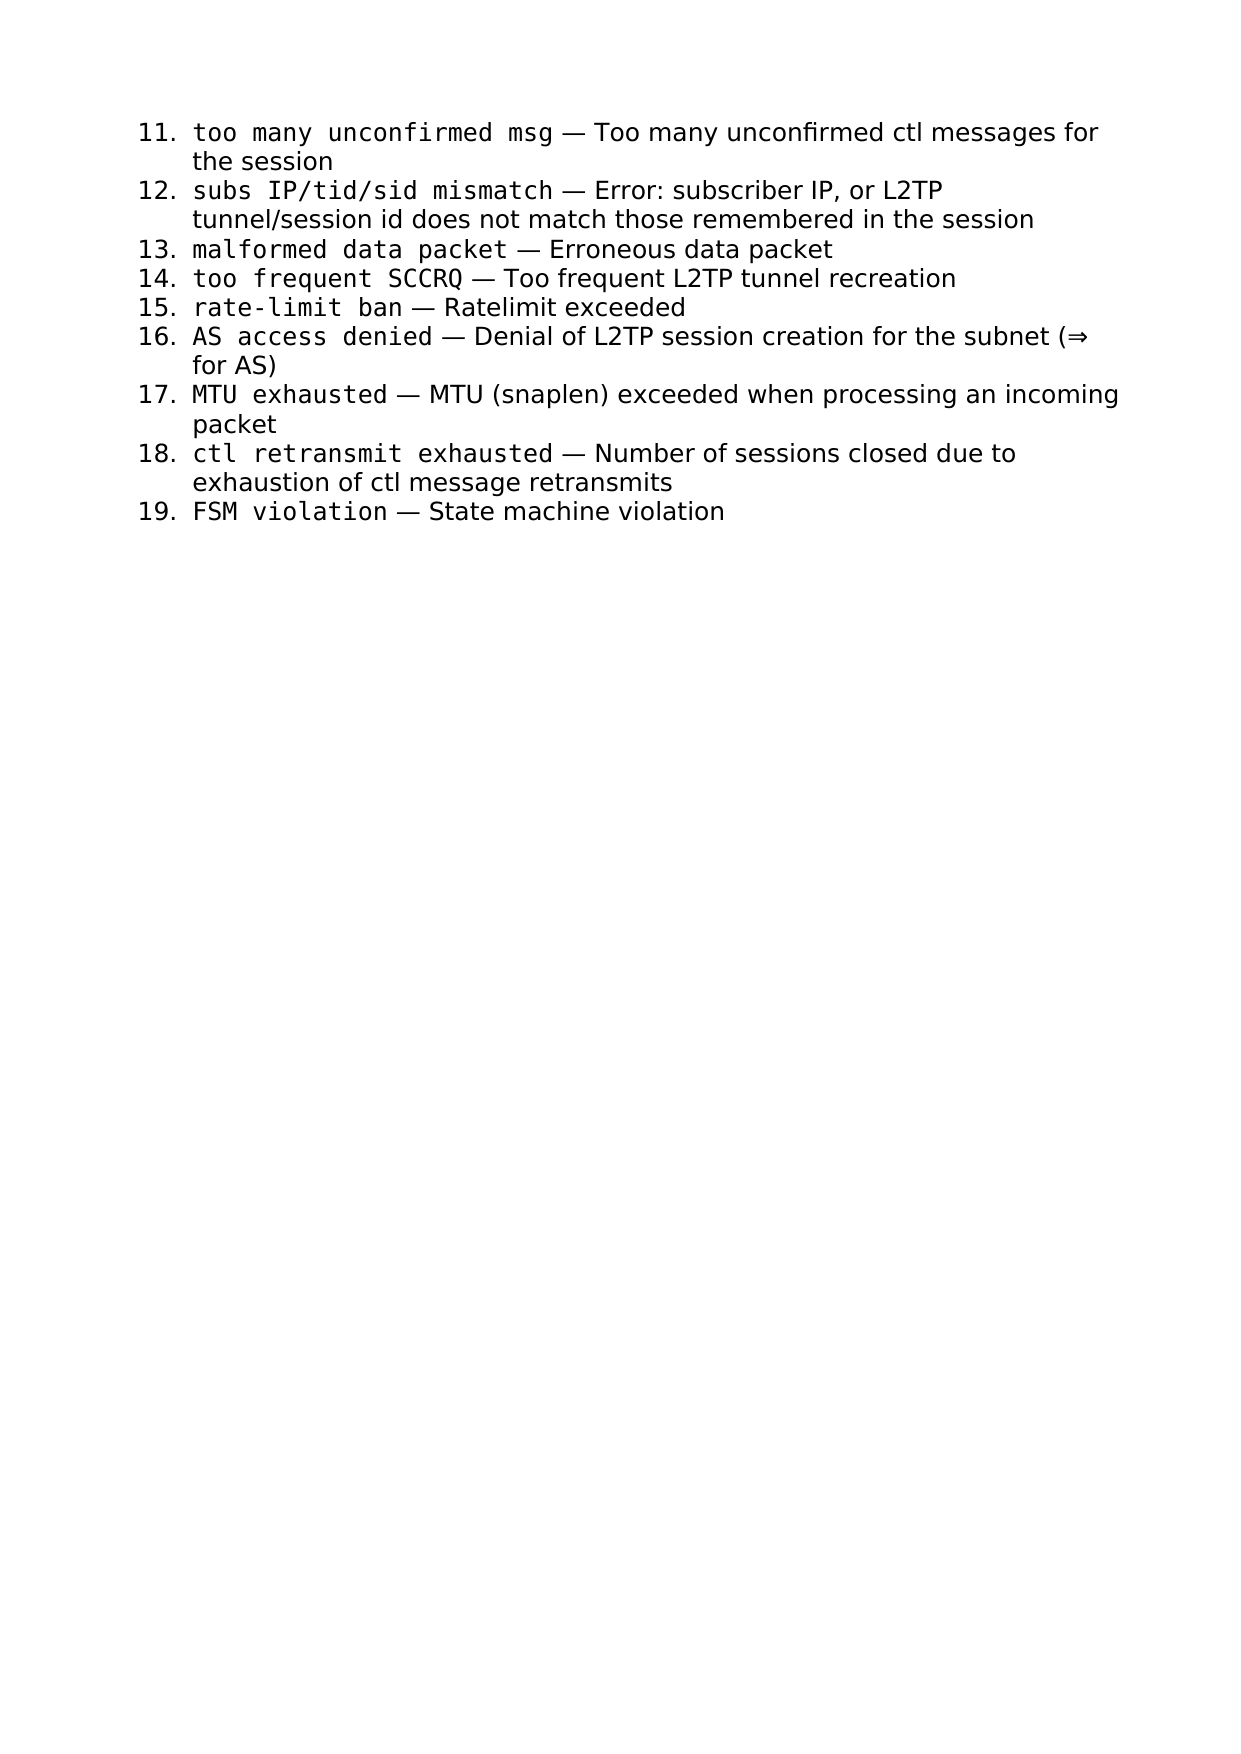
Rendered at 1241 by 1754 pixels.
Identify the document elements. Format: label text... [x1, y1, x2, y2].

list ctl retransmit exhausted — Number of sessions closed due to exhaustion of ctl message retransmits [177, 439, 1122, 497]
list MTU exhausted — MTU (snaplen) exceeded when processing an incoming packet [177, 381, 1122, 439]
list malformed data packet — Erroneous data packet [177, 235, 1122, 264]
list AS access denied — Denial of L2TP session creation for the subnet (⇒ for AS) [177, 322, 1122, 381]
list subs IP/tid/sid mismatch — Error: subscriber IP, or L2TP tunnel/session id does not match those remembered in the session [177, 176, 1122, 235]
list FSM violation — State machine violation [177, 497, 1122, 526]
list too many unconfirmed msg — Too many unconfirmed ctl messages for the session [177, 118, 1122, 176]
list too frequent SCCRQ — Too frequent L2TP tunnel recreation [177, 264, 1122, 293]
list rate-limit ban — Ratelimit exceeded [177, 293, 1122, 322]
